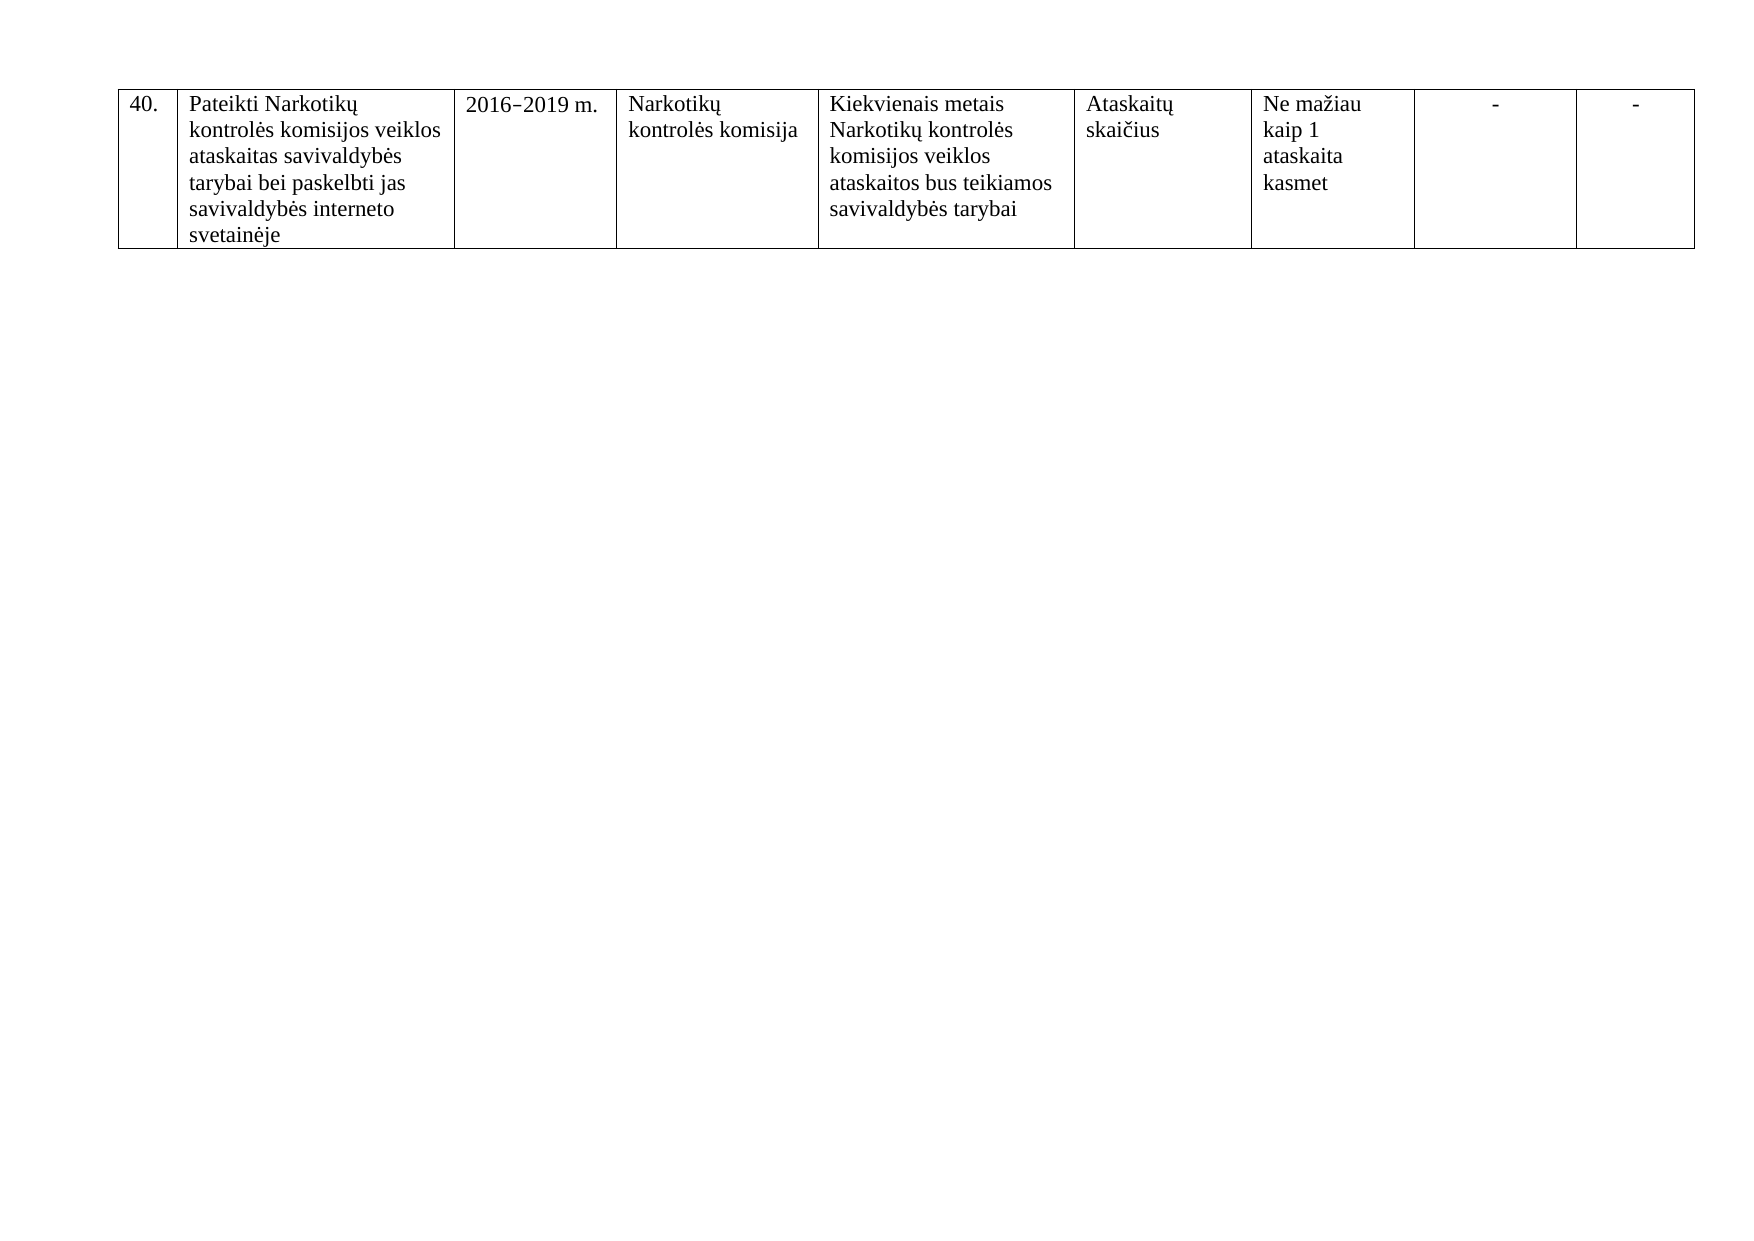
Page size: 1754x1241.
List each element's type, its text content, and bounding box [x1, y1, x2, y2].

table_cell - [1577, 90, 1694, 248]
table_cell Ne mažiau kaip 1 ataskaita kasmet [1252, 90, 1414, 248]
table_cell Pateikti Narkotikų kontrolės komisijos veiklos ataskaitas savivaldybės tarybai bei paskelbti jas savivaldybės interneto svetainėje [178, 90, 454, 248]
table_cell - [1415, 90, 1576, 248]
table_cell Narkotikų kontrolės komisija [617, 90, 818, 248]
table_cell 40. [119, 90, 177, 248]
table_cell Ataskaitų skaičius [1075, 90, 1251, 248]
table_cell Kiekvienais metais Narkotikų kontrolės komisijos veiklos ataskaitos bus teikiamos savivaldybės tarybai [819, 90, 1074, 248]
table_cell 2016–2019 m. [455, 90, 616, 248]
